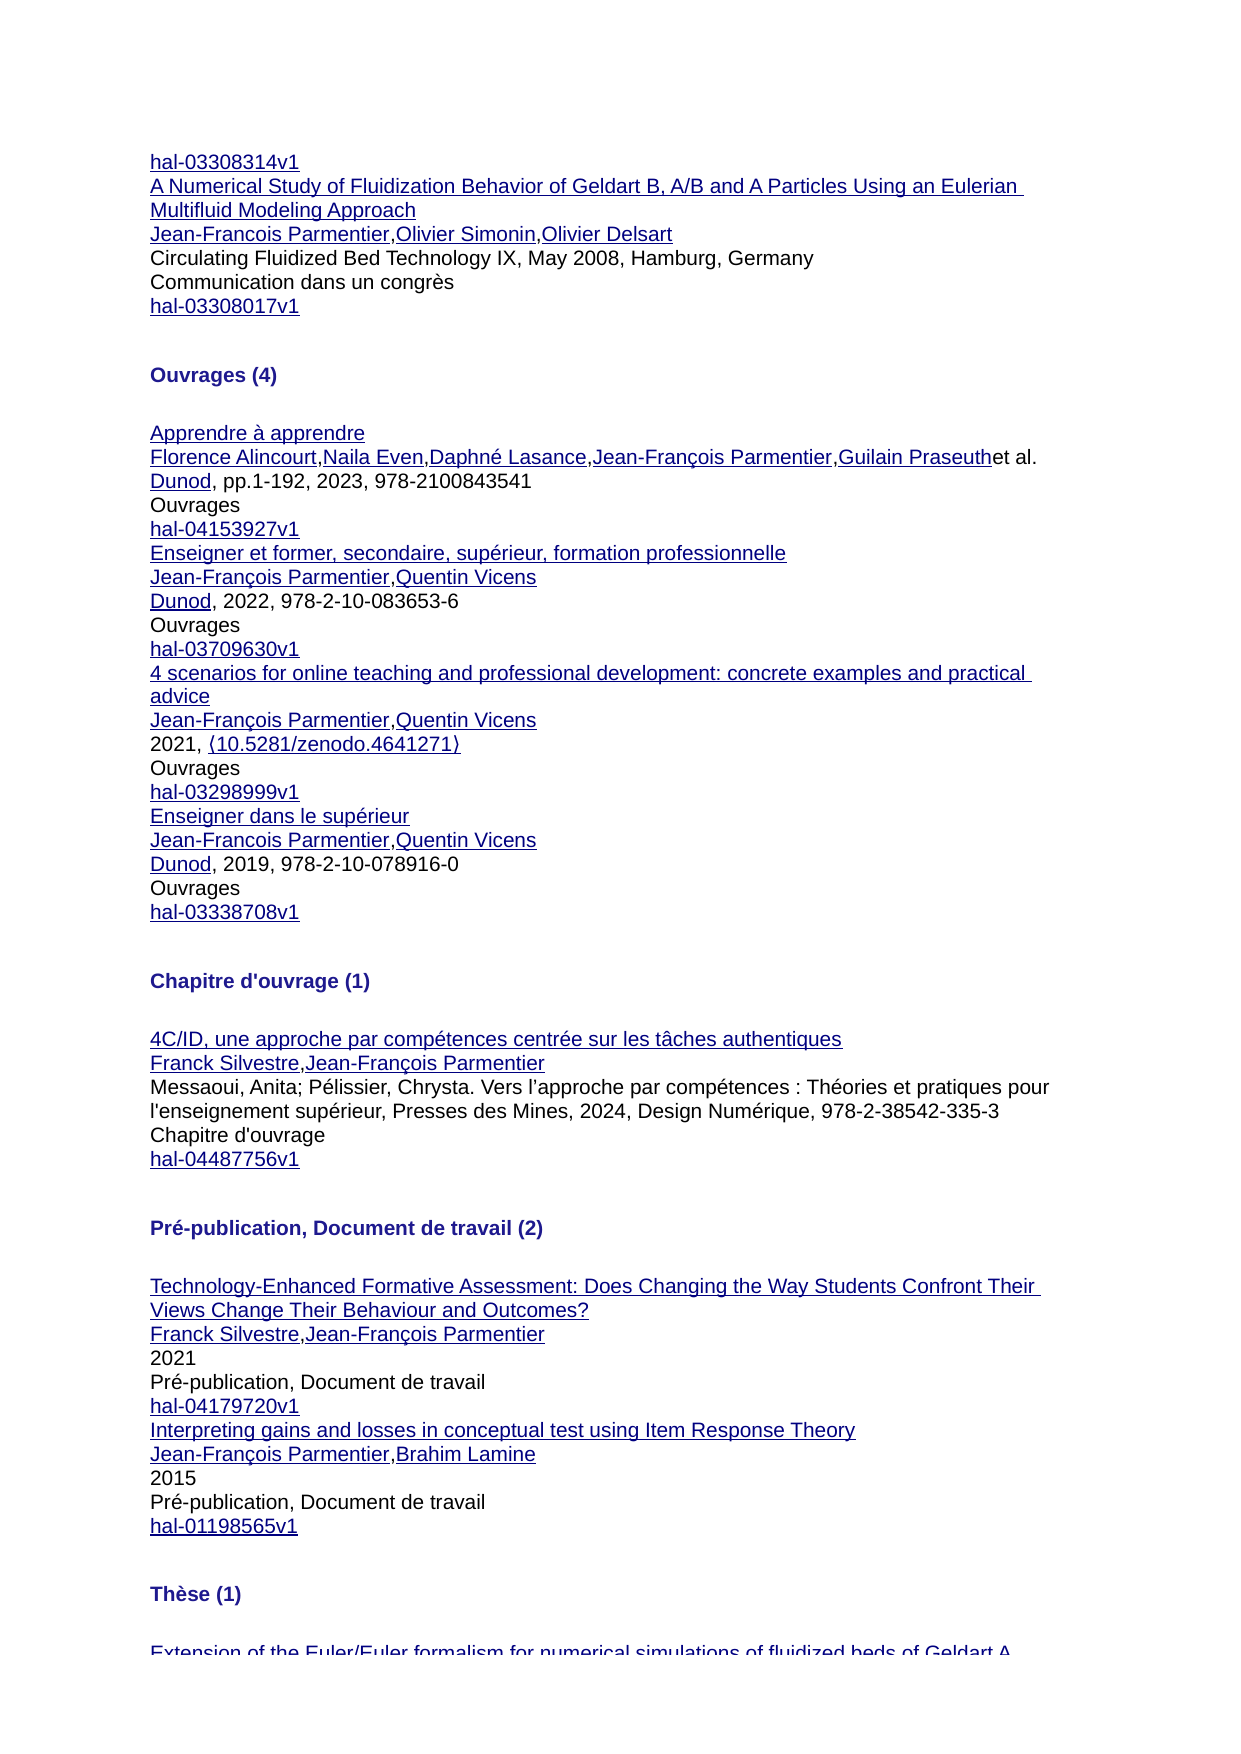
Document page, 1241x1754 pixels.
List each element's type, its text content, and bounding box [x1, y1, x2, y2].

table_header Apprendre à apprendre Florence Alincourt,Naila Even,Daphné Lasance,Jean-François Parmentier,Guilain Praseuthet al. Dunod, pp.1-192, 2023, 978-2100843541 Ouvrages hal-04153927v1 [150, 421, 1090, 541]
table_cell A Numerical Study of Fluidization Behavior of Geldart B, A/B and A Particles Using an Eulerian Multifluid Modeling Approach Jean-Francois Parmentier,Olivier Simonin,Olivier Delsart Circulating Fluidized Bed Technology IX, May 2008, Hamburg, Germany Communication dans un congrès hal-03308017v1 [150, 174, 1090, 318]
table_header 4C/ID, une approche par compétences centrée sur les tâches authentiques Franck Silvestre,Jean-François Parmentier Messaoui, Anita; Pélissier, Chrysta. Vers l’approche par compétences : Théories et pratiques pour l'enseignement supérieur, Presses des Mines, 2024, Design Numérique, 978-2-38542-335-3 Chapitre d'ouvrage hal-04487756v1 [150, 1027, 1090, 1171]
subtitle Pré-publication, Document de travail (2) [150, 1216, 1090, 1239]
table_cell Interpreting gains and losses in conceptual test using Item Response Theory Jean-François Parmentier,Brahim Lamine 2015 Pré-publication, Document de travail hal-01198565v1 [150, 1418, 1090, 1537]
subtitle Thèse (1) [150, 1582, 1090, 1606]
table_cell Enseigner et former, secondaire, supérieur, formation professionnelle Jean-François Parmentier,Quentin Vicens Dunod, 2022, 978-2-10-083653-6 Ouvrages hal-03709630v1 [150, 541, 1090, 660]
subtitle Ouvrages (4) [150, 362, 1090, 386]
table_cell 4 scenarios for online teaching and professional development: concrete examples and practical advice Jean-François Parmentier,Quentin Vicens 2021, ⟨10.5281/zenodo.4641271⟩ Ouvrages hal-03298999v1 [150, 660, 1090, 804]
table_cell hal-03308314v1 [150, 150, 1090, 174]
subtitle Chapitre d'ouvrage (1) [150, 969, 1090, 993]
table_header Technology-Enhanced Formative Assessment: Does Changing the Way Students Confront Their Views Change Their Behaviour and Outcomes? Franck Silvestre,Jean-François Parmentier 2021 Pré-publication, Document de travail hal-04179720v1 [150, 1274, 1090, 1418]
table_header Extension of the Euler/Euler formalism for numerical simulations of fluidized beds of Geldart A [150, 1641, 1090, 1655]
table_cell Enseigner dans le supérieur Jean-Francois Parmentier,Quentin Vicens Dunod, 2019, 978-2-10-078916-0 Ouvrages hal-03338708v1 [150, 804, 1090, 924]
